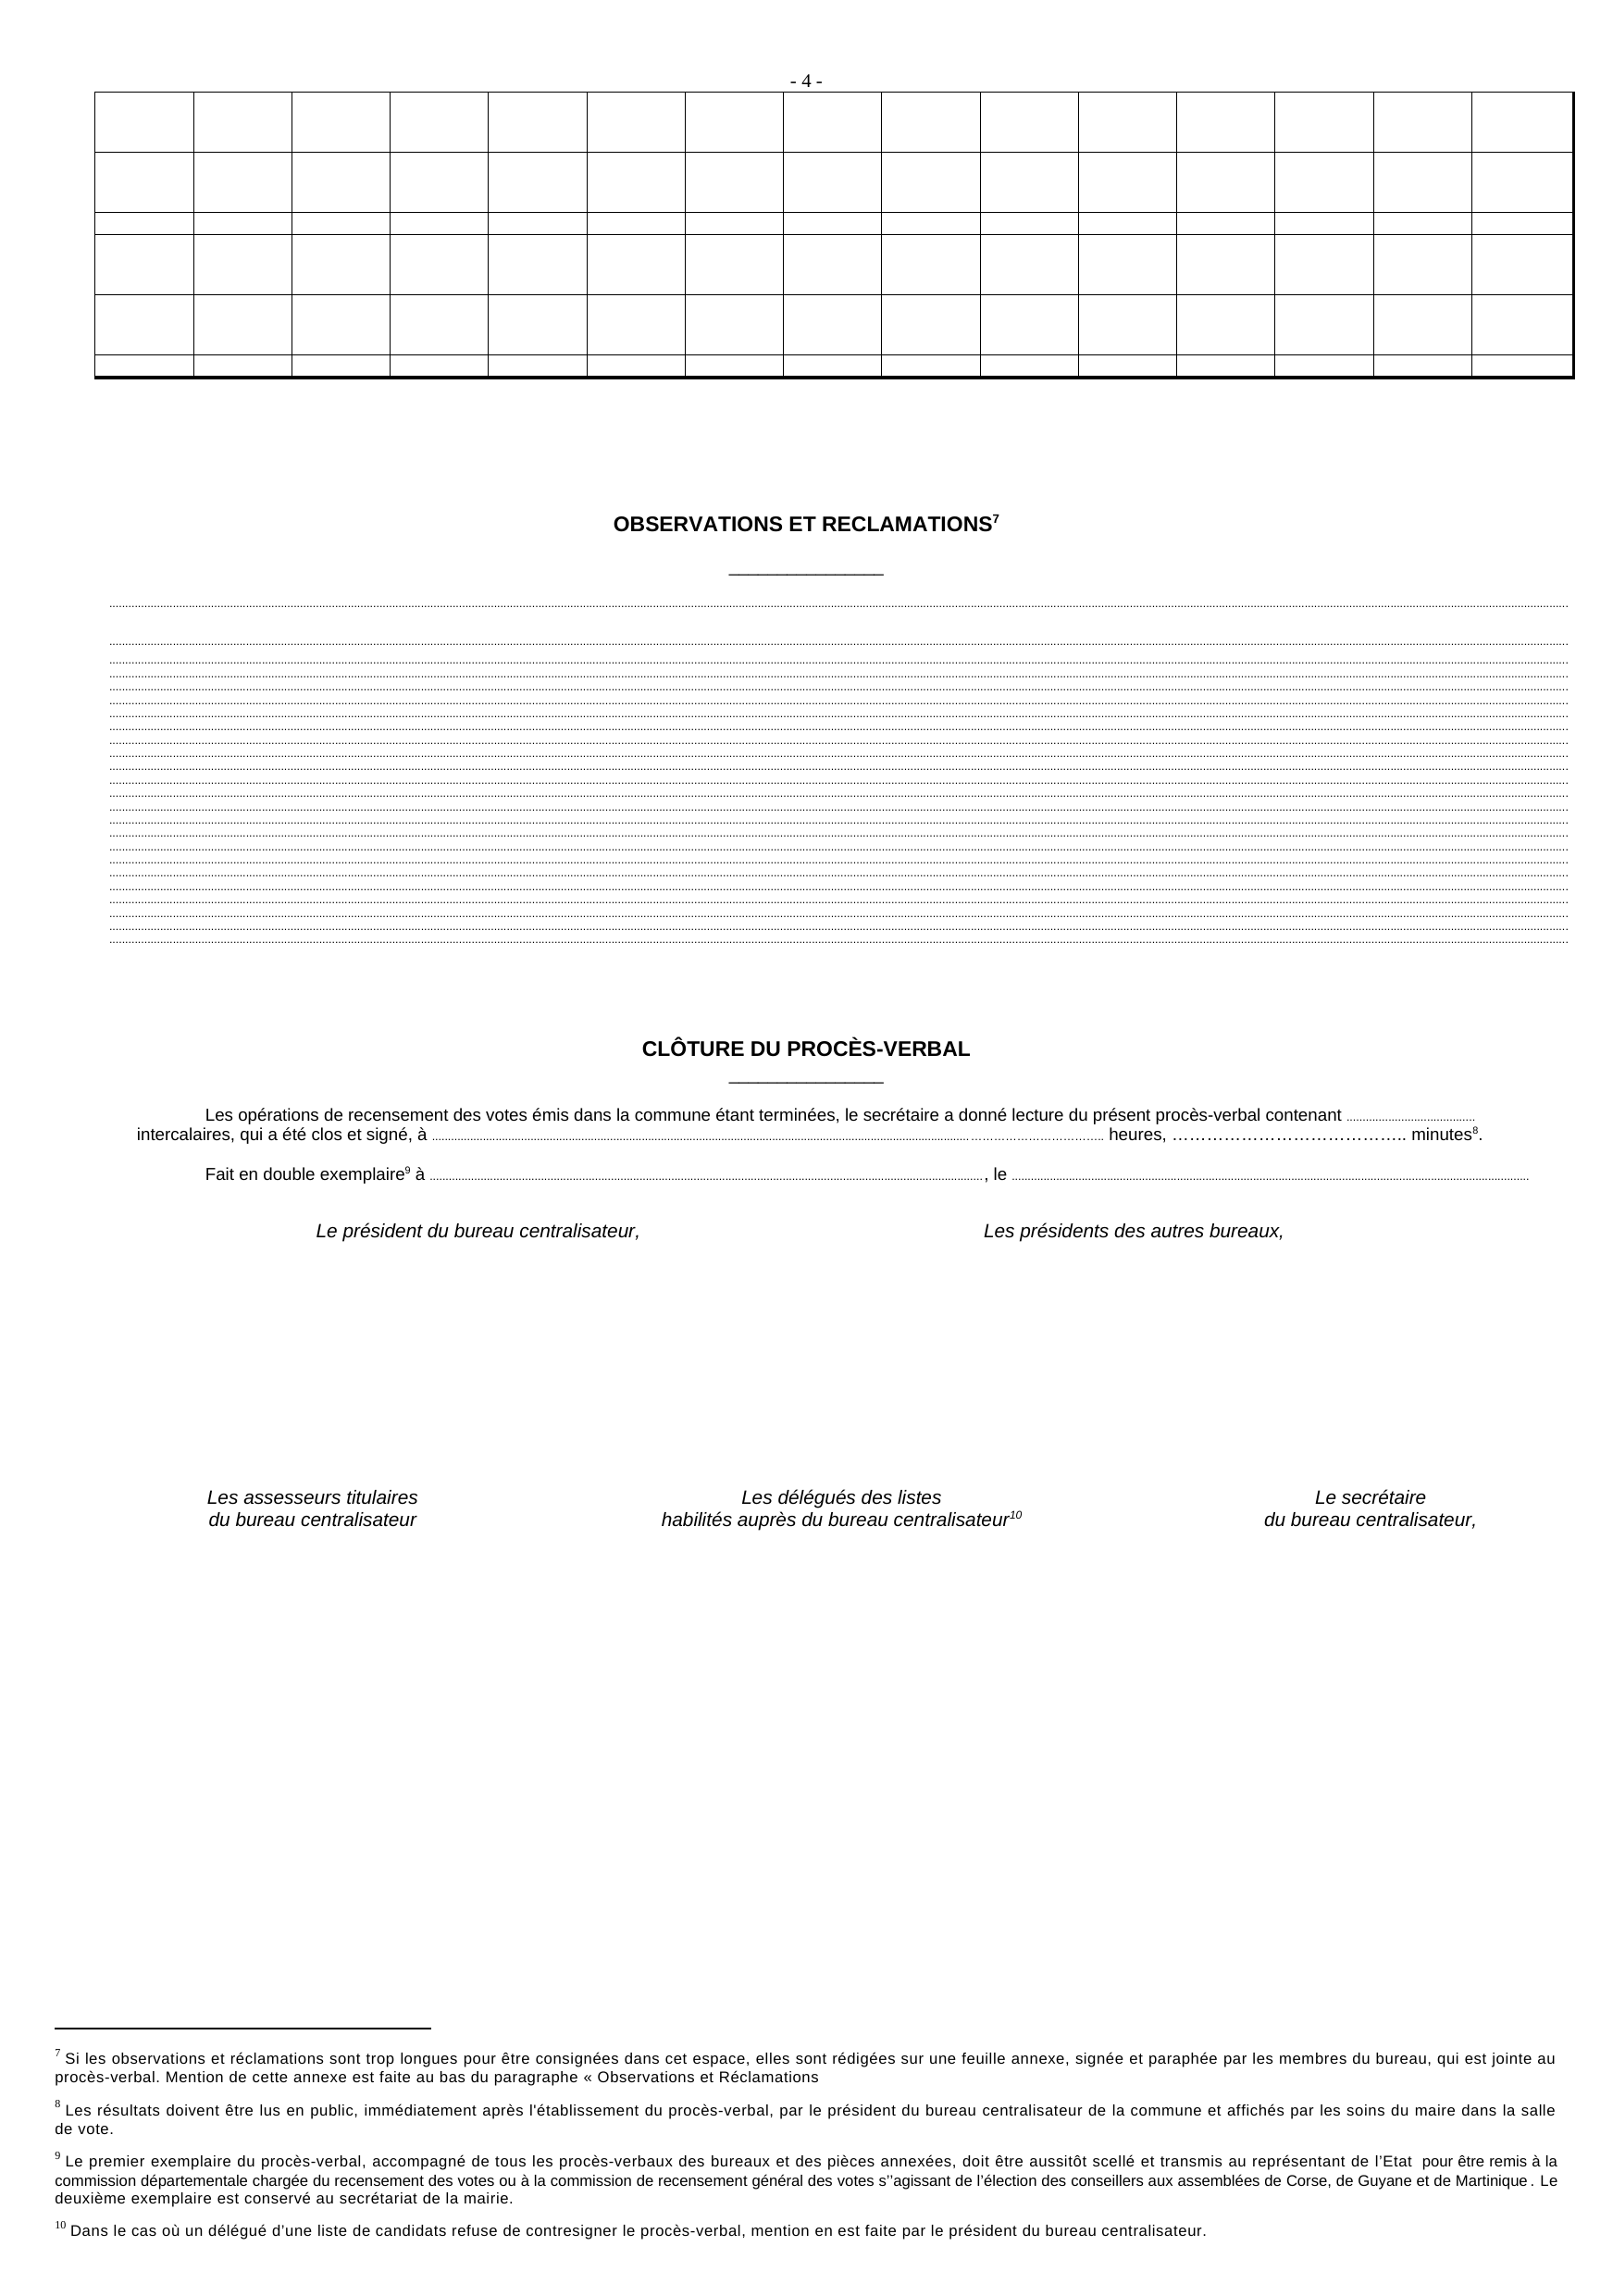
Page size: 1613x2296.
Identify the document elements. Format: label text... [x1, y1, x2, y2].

table_cell [784, 295, 881, 354]
table_cell [882, 295, 980, 354]
table_cell [882, 355, 980, 376]
table_header Les présidents des autres bureaux, [806, 1220, 1462, 1464]
table_cell [1275, 295, 1373, 354]
table_cell [588, 295, 685, 354]
table_cell [981, 235, 1078, 294]
table_cell [194, 153, 292, 212]
table_cell [1275, 213, 1373, 234]
table_cell [1177, 153, 1274, 212]
table_cell [391, 295, 488, 354]
table_cell [489, 295, 587, 354]
table_cell [1177, 295, 1274, 354]
text Si les observations et réclamations sont trop longues pour être consignées dans cet espace, elles sont rédigées sur une feuille annexe, signée et paraphée par les membres du bureau, qui est jointe au procès-verbal. Mention de cette annexe est faite au bas du paragraphe « Observations et Réclamations [55, 2046, 1557, 2086]
table_cell [391, 213, 488, 234]
table_cell [1374, 235, 1471, 294]
table_cell [981, 295, 1078, 354]
table_cell [194, 93, 292, 152]
text Les résultats doivent être lus en public, immédiatement après l'établissement du procès-verbal, par le président du bureau centralisateur de la commune et affichés par les soins du maire dans la salle de vote. [55, 2098, 1557, 2138]
table_cell [686, 295, 783, 354]
table_cell [1472, 235, 1572, 294]
table_cell [882, 93, 980, 152]
table_cell [588, 355, 685, 376]
table_cell [1374, 153, 1471, 212]
table_cell [981, 355, 1078, 376]
table_cell [981, 153, 1078, 212]
table_cell [292, 355, 390, 376]
table_header Le président du bureau centralisateur, [151, 1220, 806, 1464]
table_cell [194, 235, 292, 294]
table_cell [1275, 153, 1373, 212]
table_cell [882, 213, 980, 234]
table_cell [292, 213, 390, 234]
text ________________ [55, 556, 1557, 577]
table_header Le secrétaire du bureau centralisateur, [1106, 1486, 1612, 1752]
table_cell [1374, 213, 1471, 234]
table_cell [686, 213, 783, 234]
table_cell [1079, 153, 1176, 212]
table_cell [489, 153, 587, 212]
table_cell [784, 93, 881, 152]
table_cell [686, 235, 783, 294]
table_cell [686, 93, 783, 152]
table_header Les assesseurs titulaires du bureau centralisateur [48, 1486, 577, 1752]
table_cell [784, 213, 881, 234]
table_cell [95, 93, 193, 152]
table_header Les délégués des listes habilités auprès du bureau centralisateur [577, 1486, 1106, 1752]
table_cell [391, 93, 488, 152]
table_cell [981, 213, 1078, 234]
table_cell [588, 153, 685, 212]
table_cell [1374, 295, 1471, 354]
table_cell [1177, 213, 1274, 234]
table_cell [95, 153, 193, 212]
table_cell [95, 295, 193, 354]
table_cell [489, 235, 587, 294]
table_cell [686, 355, 783, 376]
table_cell [292, 235, 390, 294]
table_cell [981, 93, 1078, 152]
text Fait en double exemplaire à , le [137, 1164, 1512, 1184]
table_cell [194, 295, 292, 354]
table_cell [1472, 153, 1572, 212]
table_cell [1472, 93, 1572, 152]
table_cell [588, 235, 685, 294]
table_cell [292, 93, 390, 152]
table_cell [95, 213, 193, 234]
table_cell [95, 355, 193, 376]
table_cell [1472, 355, 1572, 376]
table_cell [1177, 93, 1274, 152]
table_cell [1079, 295, 1176, 354]
table_cell [1472, 295, 1572, 354]
table_cell [292, 295, 390, 354]
table_cell [1177, 355, 1274, 376]
table_cell [1374, 93, 1471, 152]
table_cell [784, 153, 881, 212]
table_cell [391, 153, 488, 212]
table_cell [1177, 235, 1274, 294]
table_cell [784, 355, 881, 376]
text Le premier exemplaire du procès-verbal, accompagné de tous les procès-verbaux des bureaux et des pièces annexées, doit être aussitôt scellé et transmis au représentant de l’Etat pour être remis à la commission départementale chargée du recensement des votes ou à la commission de recensement général des votes s’’agissant de l’élection des conseillers aux assemblées de Corse, de Guyane et de Martinique. Le deuxième exemplaire est conservé au secrétariat de la mairie. [55, 2149, 1557, 2207]
table_cell [1275, 93, 1373, 152]
table_cell [882, 153, 980, 212]
table_cell [391, 235, 488, 294]
table_cell [95, 235, 193, 294]
table_cell [489, 213, 587, 234]
table_cell [1079, 93, 1176, 152]
table_cell [882, 235, 980, 294]
table_cell [784, 235, 881, 294]
text OBSERVATIONS ET RECLAMATIONS [55, 512, 1557, 536]
table_cell [1079, 235, 1176, 294]
table_cell [1079, 355, 1176, 376]
table_cell [194, 355, 292, 376]
text Les opérations de recensement des votes émis dans la commune étant terminées, le secrétaire a donné lecture du présent procès-verbal contenant intercalaires, qui a été clos et signé, à …………………………….. heures, ………………………………….. minutes. [137, 1104, 1498, 1144]
table_cell [1079, 213, 1176, 234]
text CLÔTURE DU PROCÈS-VERBAL [55, 1025, 1557, 1064]
table_cell [588, 213, 685, 234]
table_cell [1472, 213, 1572, 234]
table_cell [1275, 235, 1373, 294]
table_cell [292, 153, 390, 212]
table_cell [391, 355, 488, 376]
table_cell [489, 355, 587, 376]
table_cell [489, 93, 587, 152]
table_cell [1374, 355, 1471, 376]
text ________________ [55, 1064, 1557, 1085]
table_cell [194, 213, 292, 234]
table_cell [588, 93, 685, 152]
table_cell [686, 153, 783, 212]
table_cell [1275, 355, 1373, 376]
